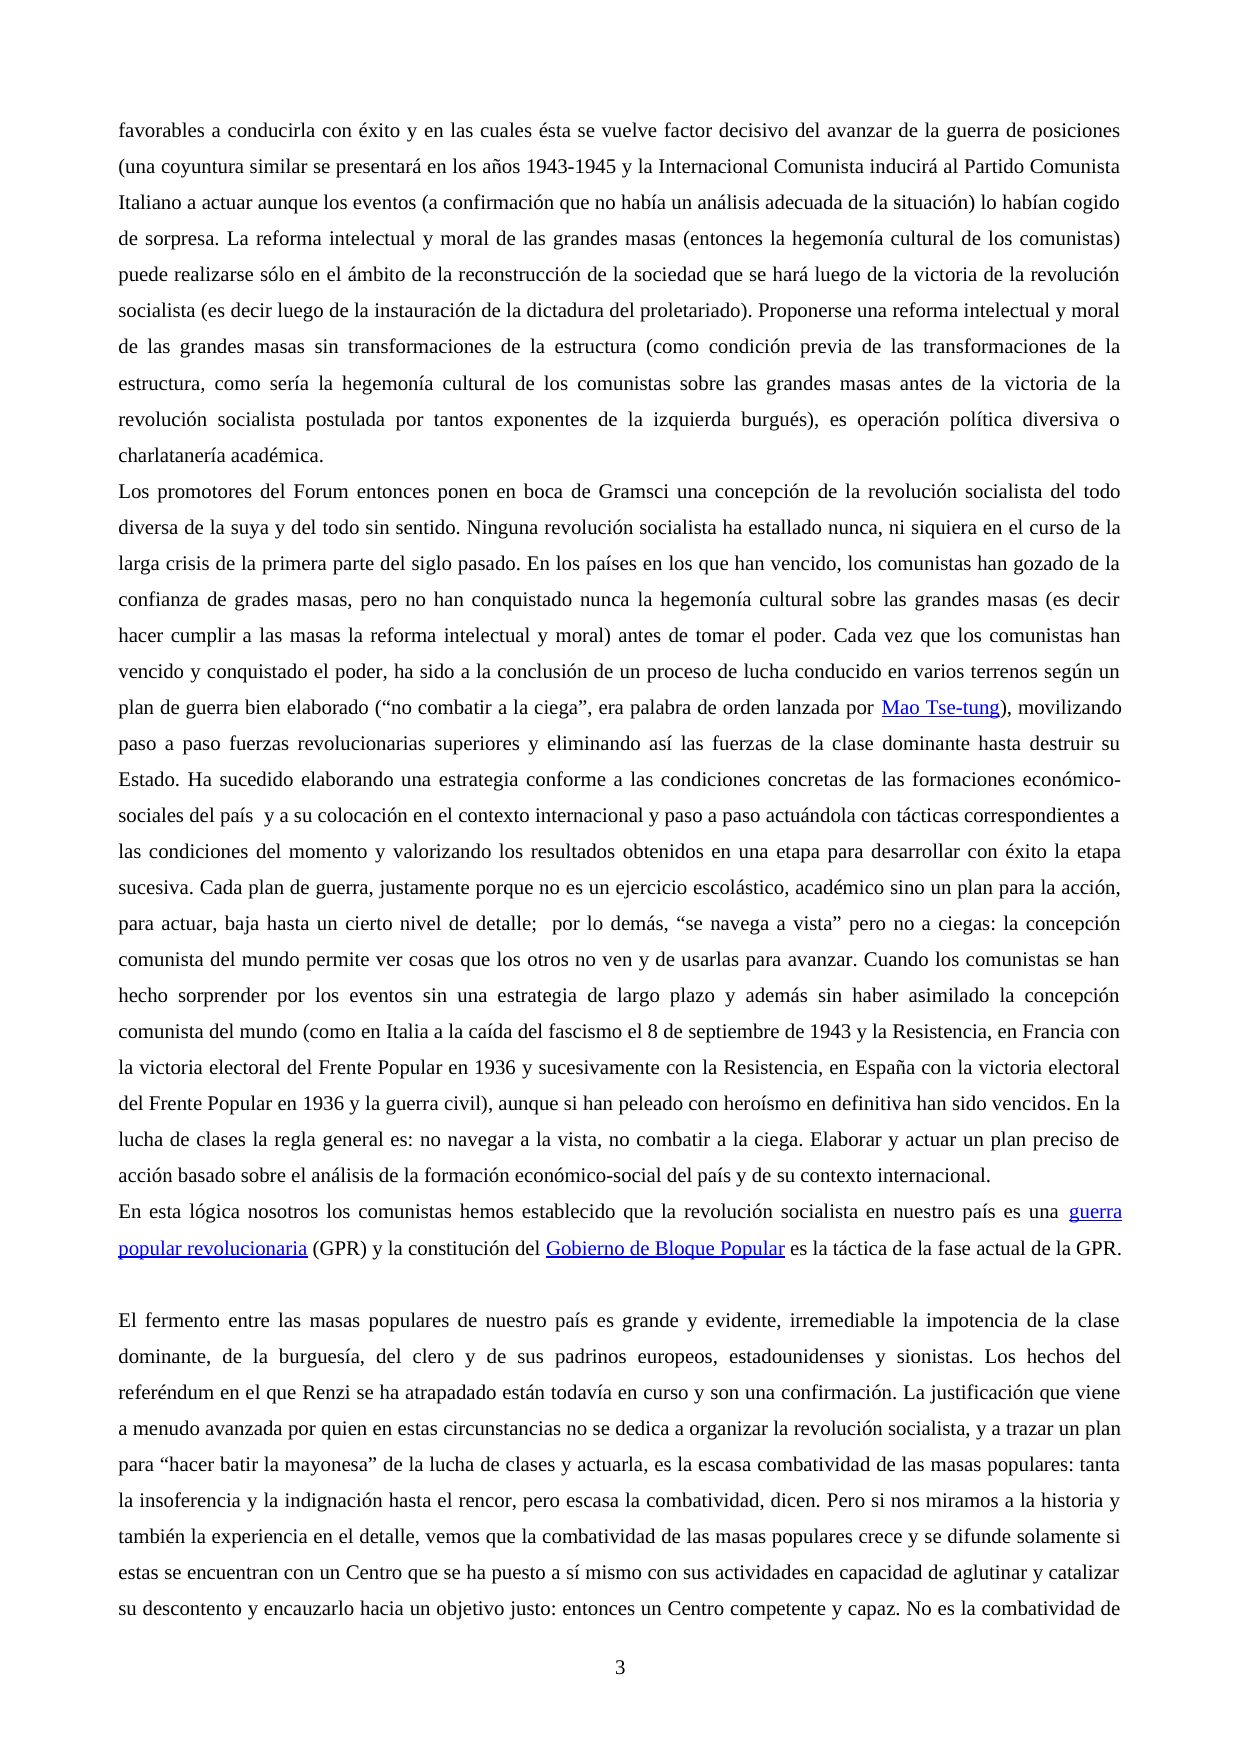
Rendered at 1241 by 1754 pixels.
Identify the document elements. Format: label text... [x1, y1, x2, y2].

text En esta lógica nosotros los comunistas hemos establecido que la revolución socialista en nuestro país es una guerra popular revolucionaria (GPR) y la constitución del Gobierno de Bloque Popular es la táctica de la fase actual de la GPR. [118, 1199, 1122, 1259]
text favorables a conducirla con éxito y en las cuales ésta se vuelve factor decisivo del avanzar de la guerra de posiciones (una coyuntura similar se presentará en los años 1943-1945 y la Internacional Comunista inducirá al Partido Comunista Italiano a actuar aunque los eventos (a confirmación que no había un análisis adecuada de la situación) lo habían cogido de sorpresa. La reforma intelectual y moral de las grandes masas (entonces la hegemonía cultural de los comunistas) puede realizarse sólo en el ámbito de la reconstrucción de la sociedad que se hará luego de la victoria de la revolución socialista (es decir luego de la instauración de la dictadura del proletariado). Proponerse una reforma intelectual y moral de las grandes masas sin transformaciones de la estructura (como condición previa de las transformaciones de la estructura, como sería la hegemonía cultural de los comunistas sobre las grandes masas antes de la victoria de la revolución socialista postulada por tantos exponentes de la izquierda burgués), es operación política diversiva o charlatanería académica. [118, 118, 1122, 467]
text Los promotores del Forum entonces ponen en boca de Gramsci una concepción de la revolución socialista del todo diversa de la suya y del todo sin sentido. Ninguna revolución socialista ha estallado nunca, ni siquiera en el curso de la larga crisis de la primera parte del siglo pasado. En los países en los que han vencido, los comunistas han gozado de la confianza de grades masas, pero no han conquistado nunca la hegemonía cultural sobre las grandes masas (es decir hacer cumplir a las masas la reforma intelectual y moral) antes de tomar el poder. Cada vez que los comunistas han vencido y conquistado el poder, ha sido a la conclusión de un proceso de lucha conducido en varios terrenos según un plan de guerra bien elaborado (“no combatir a la ciega”, era palabra de orden lanzada por Mao Tse-tung), movilizando paso a paso fuerzas revolucionarias superiores y eliminando así las fuerzas de la clase dominante hasta destruir su Estado. Ha sucedido elaborando una estrategia conforme a las condiciones concretas de las formaciones económico-sociales del país y a su colocación en el contexto internacional y paso a paso actuándola con tácticas correspondientes a las condiciones del momento y valorizando los resultados obtenidos en una etapa para desarrollar con éxito la etapa sucesiva. Cada plan de guerra, justamente porque no es un ejercicio escolástico, académico sino un plan para la acción, para actuar, baja hasta un cierto nivel de detalle; por lo demás, “se navega a vista” pero no a ciegas: la concepción comunista del mundo permite ver cosas que los otros no ven y de usarlas para avanzar. Cuando los comunistas se han hecho sorprender por los eventos sin una estrategia de largo plazo y además sin haber asimilado la concepción comunista del mundo (como en Italia a la caída del fascismo el 8 de septiembre de 1943 y la Resistencia, en Francia con la victoria electoral del Frente Popular en 1936 y sucesivamente con la Resistencia, en España con la victoria electoral del Frente Popular en 1936 y la guerra civil), aunque si han peleado con heroísmo en definitiva han sido vencidos. En la lucha de clases la regla general es: no navegar a la vista, no combatir a la ciega. Elaborar y actuar un plan preciso de acción basado sobre el análisis de la formación económico-social del país y de su contexto internacional. [118, 478, 1122, 1187]
text El fermento entre las masas populares de nuestro país es grande y evidente, irremediable la impotencia de la clase dominante, de la burguesía, del clero y de sus padrinos europeos, estadounidenses y sionistas. Los hechos del referéndum en el que Renzi se ha atrapadado están todavía en curso y son una confirmación. La justificación que viene a menudo avanzada por quien en estas circunstancias no se dedica a organizar la revolución socialista, y a trazar un plan para “hacer batir la mayonesa” de la lucha de clases y actuarla, es la escasa combatividad de las masas populares: tanta la insoferencia y la indignación hasta el rencor, pero escasa la combatividad, dicen. Pero si nos miramos a la historia y también la experiencia en el detalle, vemos que la combatividad de las masas populares crece y se difunde solamente si estas se encuentran con un Centro que se ha puesto a sí mismo con sus actividades en capacidad de aglutinar y catalizar su descontento y encauzarlo hacia un objetivo justo: entonces un Centro competente y capaz. No es la combatividad de [118, 1307, 1122, 1620]
